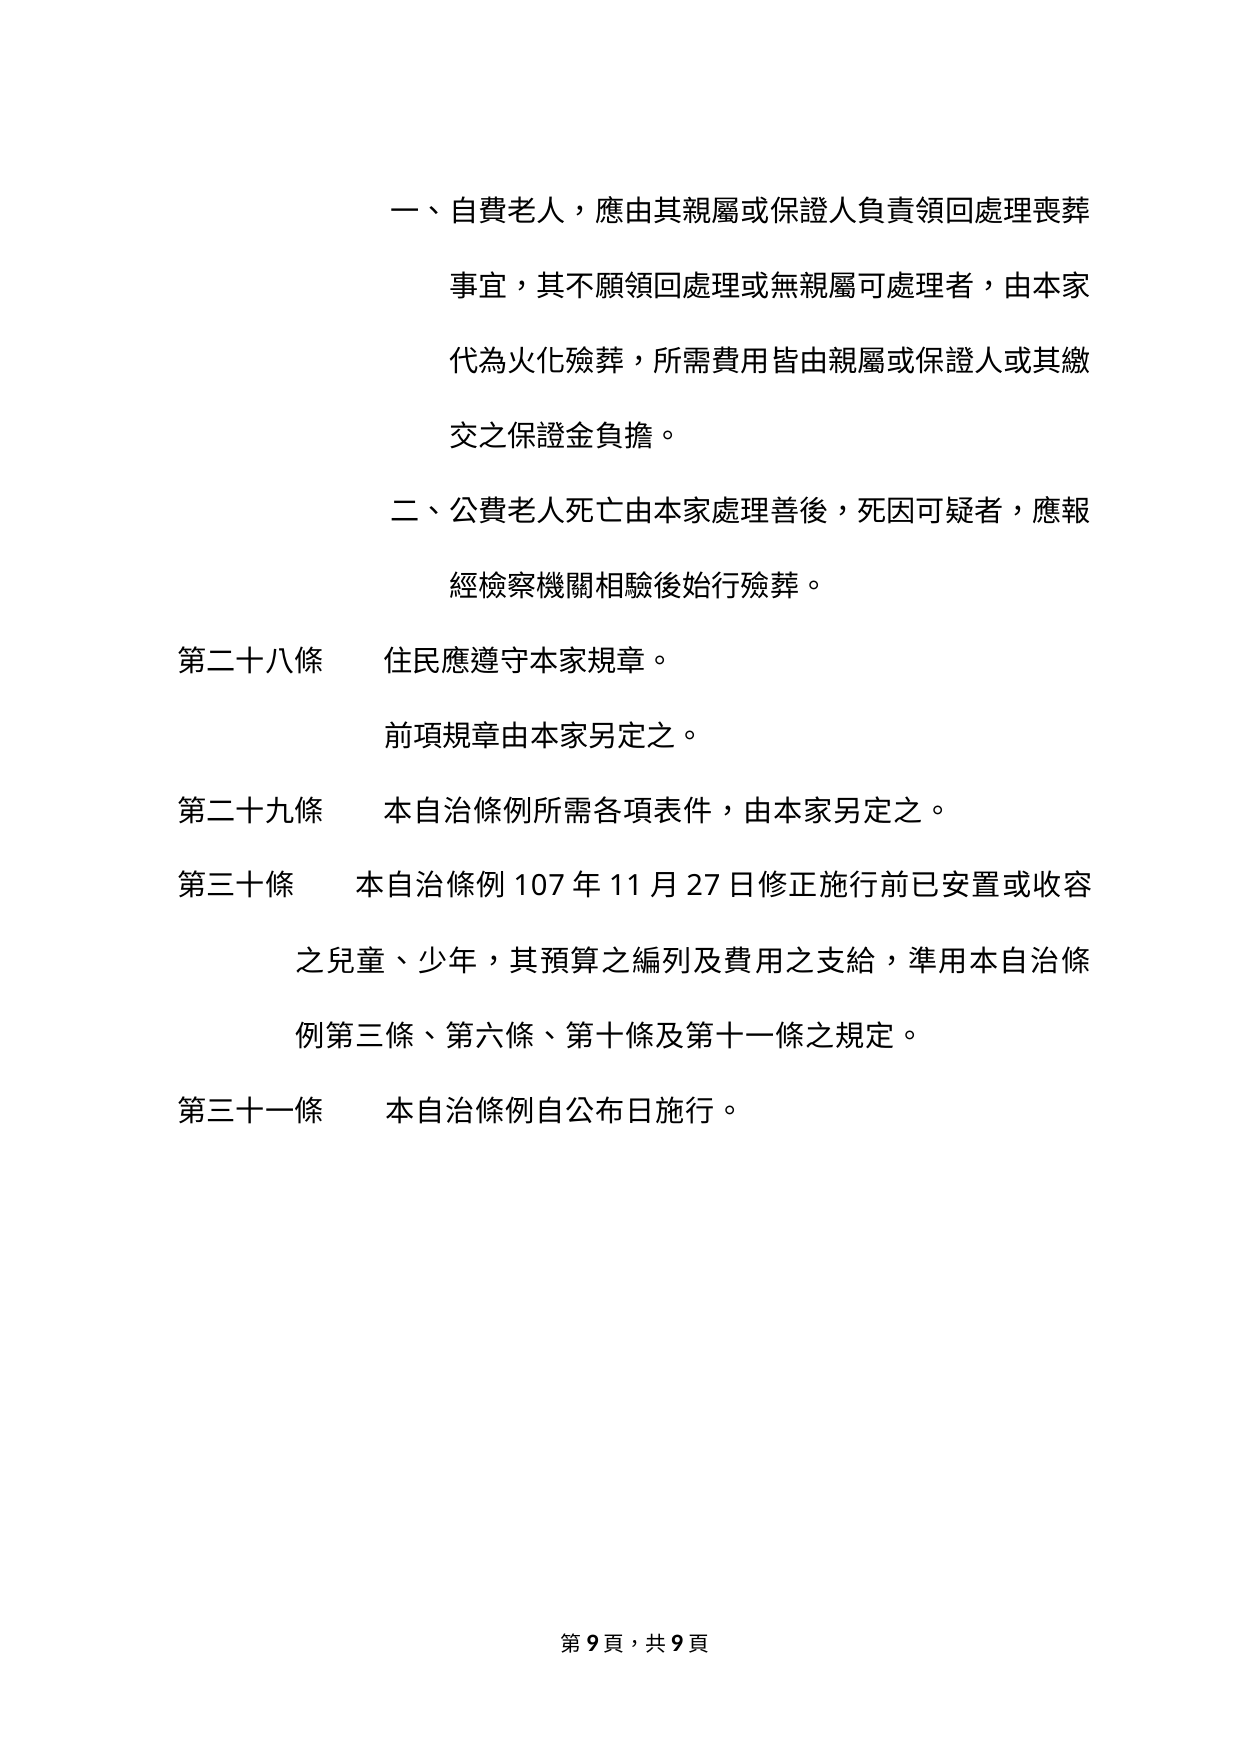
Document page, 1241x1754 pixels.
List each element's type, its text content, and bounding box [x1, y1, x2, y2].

list 自費老人，應由其親屬或保證人負責領回處理喪葬事宜，其不願領回處理或無親屬可處理者，由本家代為火化殮葬，所需費用皆由親屬或保證人或其繳交之保證金負擔。 [390, 164, 1092, 464]
list 本自治條例所需各項表件，由本家另定之。 [177, 764, 1092, 839]
list 本自治條例107年11月27日修正施行前已安置或收容之兒童、少年，其預算之編列及費用之支給，準用本自治條例第三條、第六條、第十條及第十一條之規定。 [177, 839, 1092, 1064]
list 公費老人死亡由本家處理善後，死因可疑者，應報經檢察機關相驗後始行殮葬。 [390, 464, 1092, 614]
list 住民應遵守本家規章。 [177, 614, 1092, 689]
list 前項規章由本家另定之。 [384, 689, 1092, 764]
list 本自治條例自公布日施行。 [177, 1064, 1092, 1139]
